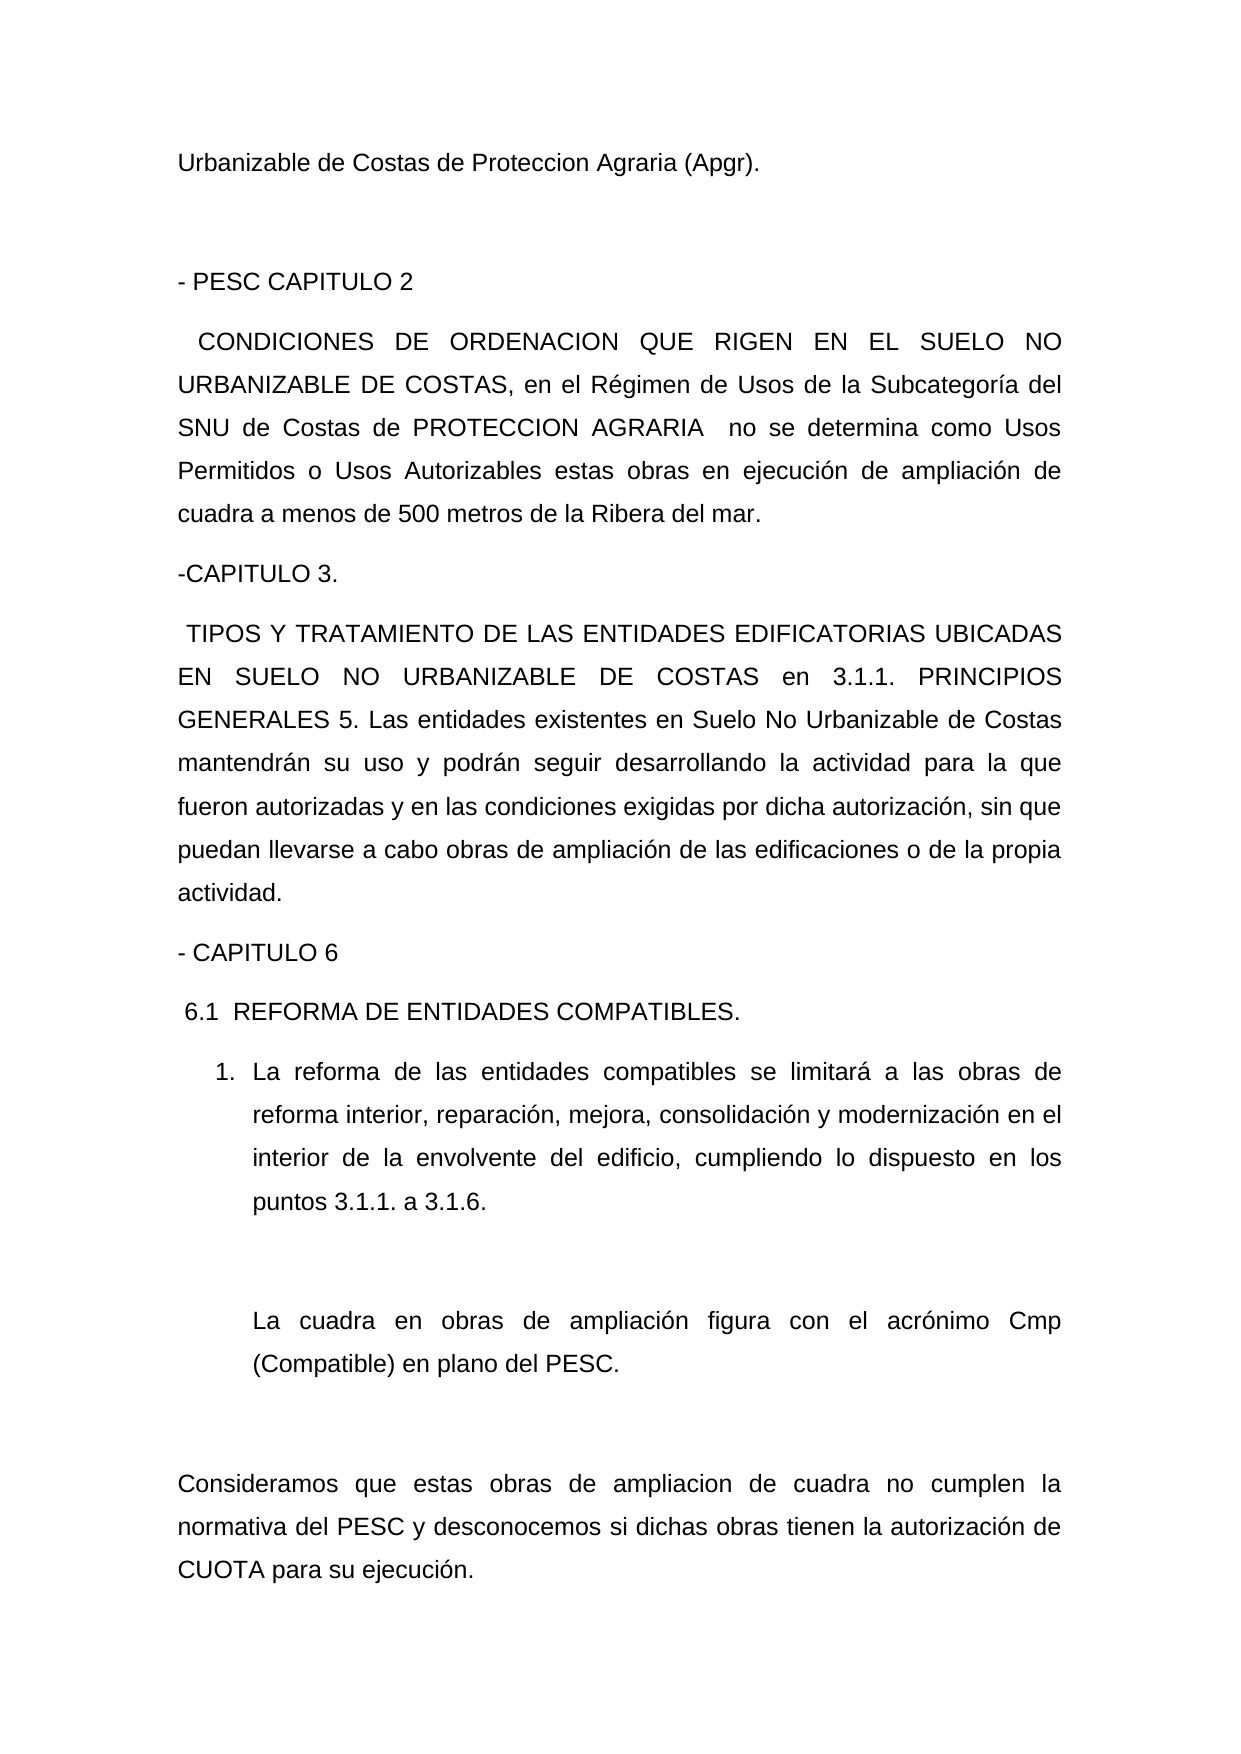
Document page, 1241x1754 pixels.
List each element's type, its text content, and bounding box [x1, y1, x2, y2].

text Consideramos que estas obras de ampliacion de cuadra no cumplen la normativa del PESC y desconocemos si dichas obras tienen la autorización de CUOTA para su ejecución. [177, 1469, 1063, 1584]
list La reforma de las entidades compatibles se limitará a las obras de reforma interior, reparación, mejora, consolidación y modernización en el interior de la envolvente del edificio, cumpliendo lo dispuesto en los puntos 3.1.1. a 3.1.6. [215, 1057, 1063, 1215]
text -CAPITULO 3. [177, 559, 1063, 588]
list La cuadra en obras de ampliación figura con el acrónimo Cmp (Compatible) en plano del PESC. [215, 1306, 1063, 1378]
text 6.1 REFORMA DE ENTIDADES COMPATIBLES. [177, 997, 1063, 1026]
text Urbanizable de Costas de Proteccion Agraria (Apgr). [177, 148, 1063, 176]
text TIPOS Y TRATAMIENTO DE LAS ENTIDADES EDIFICATORIAS UBICADAS EN SUELO NO URBANIZABLE DE COSTAS en 3.1.1. PRINCIPIOS GENERALES 5. Las entidades existentes en Suelo No Urbanizable de Costas mantendrán su uso y podrán seguir desarrollando la actividad para la que fueron autorizadas y en las condiciones exigidas por dicha autorización, sin que puedan llevarse a cabo obras de ampliación de las edificaciones o de la propia actividad. [177, 619, 1063, 907]
text CONDICIONES DE ORDENACION QUE RIGEN EN EL SUELO NO URBANIZABLE DE COSTAS, en el Régimen de Usos de la Subcategoría del SNU de Costas de PROTECCION AGRARIA no se determina como Usos Permitidos o Usos Autorizables estas obras en ejecución de ampliación de cuadra a menos de 500 metros de la Ribera del mar. [177, 327, 1063, 528]
text - PESC CAPITULO 2 [177, 267, 1063, 296]
text - CAPITULO 6 [177, 938, 1063, 966]
